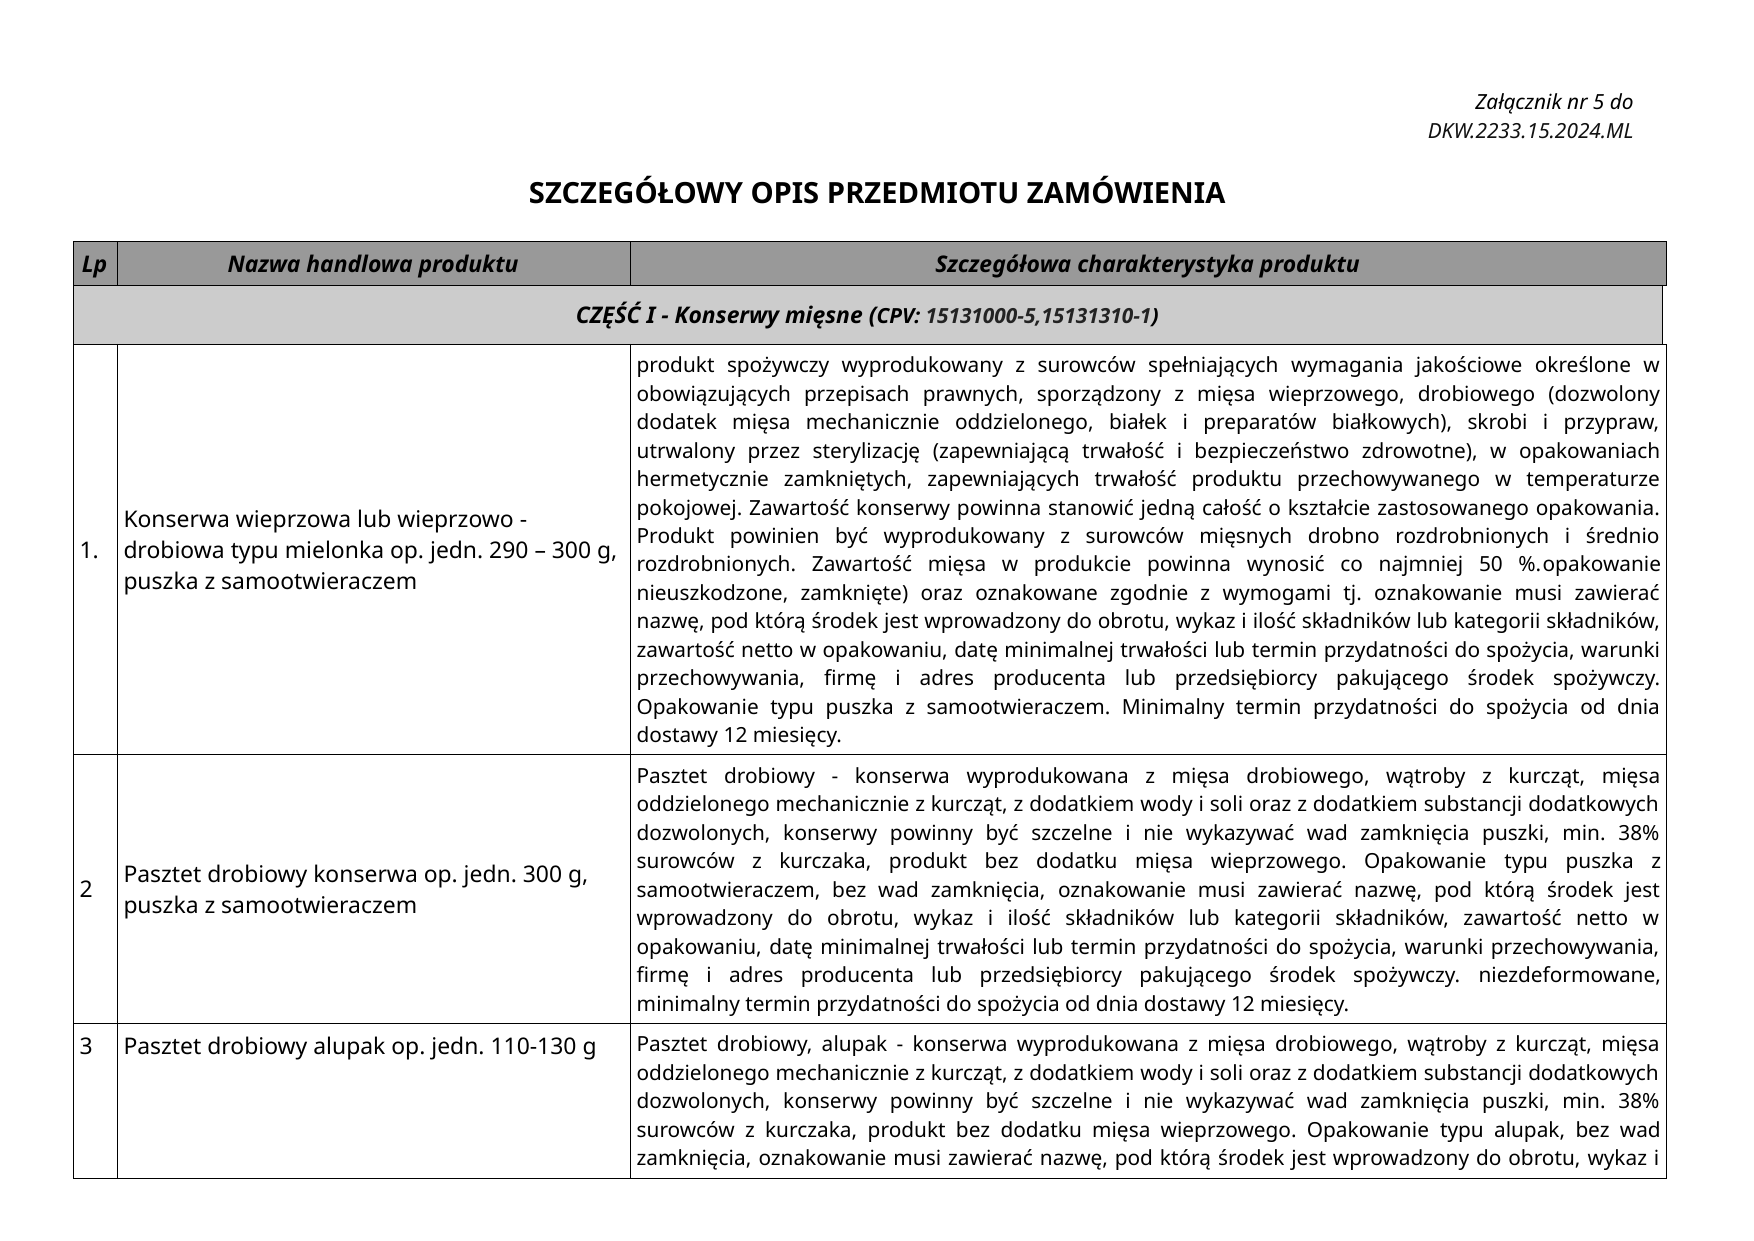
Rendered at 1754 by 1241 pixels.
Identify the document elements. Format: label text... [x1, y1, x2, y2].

table_cell Pasztet drobiowy, alupak - konserwa wyprodukowana z mięsa drobiowego, wątroby z kurcząt, mięsa oddzielonego mechanicznie z kurcząt, z dodatkiem wody i soli oraz z dodatkiem substancji dodatkowych dozwolonych, konserwy powinny być szczelne i nie wykazywać wad zamknięcia puszki, min. 38% surowców z kurczaka, produkt bez dodatku mięsa wieprzowego. Opakowanie typu alupak, bez wad zamknięcia, oznakowanie musi zawierać nazwę, pod którą środek jest wprowadzony do obrotu, wykaz i [631, 1024, 1666, 1177]
table_cell Pasztet drobiowy konserwa op. jedn. 300 g, puszka z samootwieraczem [118, 755, 630, 1023]
table_cell Pasztet drobiowy alupak op. jedn. 110-130 g [118, 1024, 630, 1177]
text SZCZEGÓŁOWY OPIS PRZEDMIOTU ZAMÓWIENIA [118, 173, 1636, 212]
table_cell Pasztet drobiowy - konserwa wyprodukowana z mięsa drobiowego, wątroby z kurcząt, mięsa oddzielonego mechanicznie z kurcząt, z dodatkiem wody i soli oraz z dodatkiem substancji dodatkowych dozwolonych, konserwy powinny być szczelne i nie wykazywać wad zamknięcia puszki, min. 38% surowców z kurczaka, produkt bez dodatku mięsa wieprzowego. Opakowanie typu puszka z samootwieraczem, bez wad zamknięcia, oznakowanie musi zawierać nazwę, pod którą środek jest wprowadzony do obrotu, wykaz i ilość składników lub kategorii składników, zawartość netto w opakowaniu, datę minimalnej trwałości lub termin przydatności do spożycia, warunki przechowywania, firmę i adres producenta lub przedsiębiorcy pakującego środek spożywczy. niezdeformowane, minimalny termin przydatności do spożycia od dnia dostawy 12 miesięcy. [631, 755, 1666, 1023]
table_cell 3 [74, 1024, 117, 1177]
text DKW.2233.15.2024.ML [118, 116, 1636, 144]
table_cell [1663, 286, 1667, 344]
table_cell Konserwa wieprzowa lub wieprzowo - drobiowa typu mielonka op. jedn. 290 – 300 g, puszka z samootwieraczem [118, 345, 630, 754]
table_cell CZĘŚĆ I - Konserwy mięsne (CPV: 15131000-5,15131310-1) [74, 286, 1662, 344]
table_header Nazwa handlowa produktu [118, 242, 630, 285]
table_cell 2 [74, 755, 117, 1023]
table_cell produkt spożywczy wyprodukowany z surowców spełniających wymagania jakościowe określone w obowiązujących przepisach prawnych, sporządzony z mięsa wieprzowego, drobiowego (dozwolony dodatek mięsa mechanicznie oddzielonego, białek i preparatów białkowych), skrobi i przypraw, utrwalony przez sterylizację (zapewniającą trwałość i bezpieczeństwo zdrowotne), w opakowaniach hermetycznie zamkniętych, zapewniających trwałość produktu przechowywanego w temperaturze pokojowej. Zawartość konserwy powinna stanowić jedną całość o kształcie zastosowanego opakowania. Produkt powinien być wyprodukowany z surowców mięsnych drobno rozdrobnionych i średnio rozdrobnionych. Zawartość mięsa w produkcie powinna wynosić co najmniej 50 %.opakowanie nieuszkodzone, zamknięte) oraz oznakowane zgodnie z wymogami tj. oznakowanie musi zawierać nazwę, pod którą środek jest wprowadzony do obrotu, wykaz i ilość składników lub kategorii składników, zawartość netto w opakowaniu, datę minimalnej trwałości lub termin przydatności do spożycia, warunki przechowywania, firmę i adres producenta lub przedsiębiorcy pakującego środek spożywczy. Opakowanie typu puszka z samootwieraczem. Minimalny termin przydatności do spożycia od dnia dostawy 12 miesięcy. [631, 345, 1666, 754]
table_header Lp [74, 242, 117, 285]
table_header Szczegółowa charakterystyka produktu [631, 242, 1666, 285]
table_cell 1. [74, 345, 117, 754]
text Załącznik nr 5 do [118, 87, 1636, 116]
